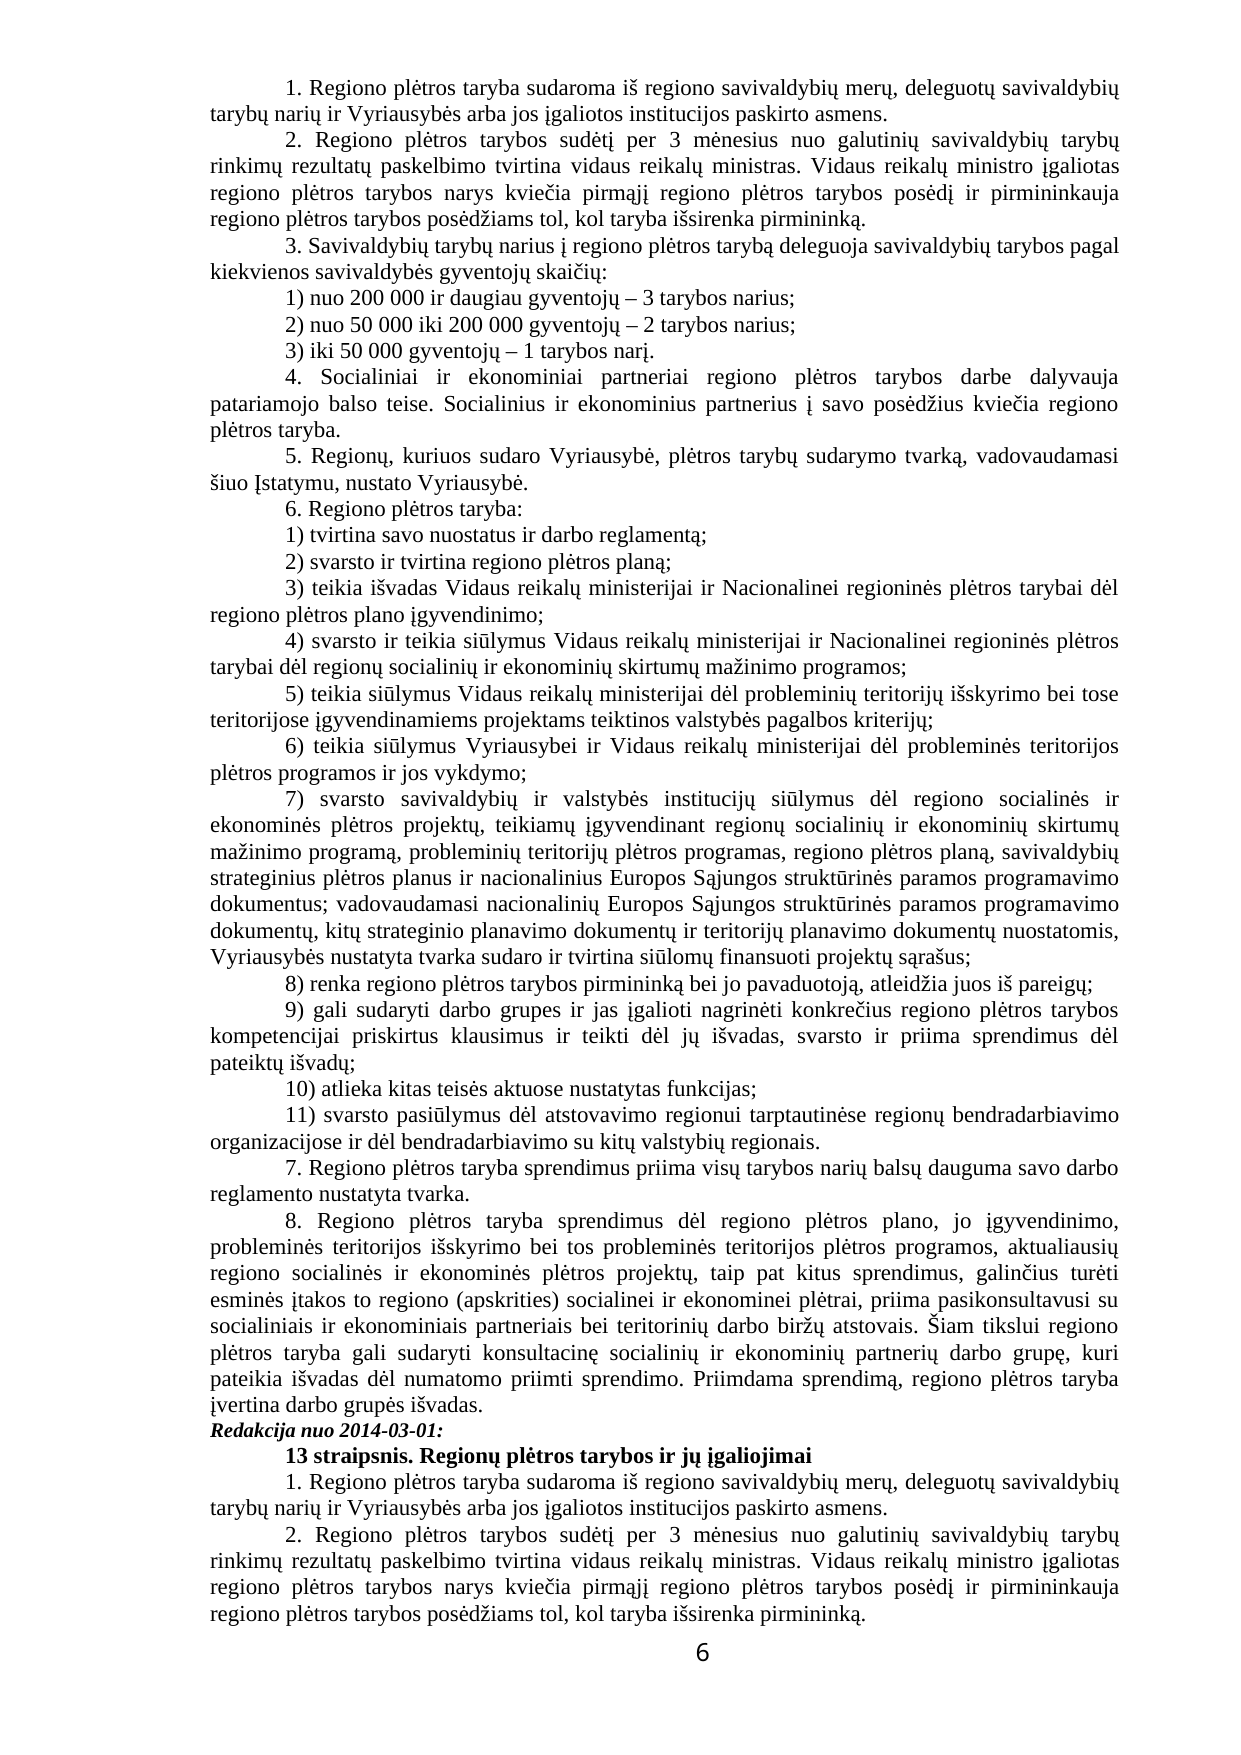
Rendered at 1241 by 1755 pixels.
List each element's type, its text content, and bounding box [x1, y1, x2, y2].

text 4) svarsto ir teikia siūlymus Vidaus reikalų ministerijai ir Nacionalinei regioninės plėtros tarybai dėl regionų socialinių ir ekonominių skirtumų mažinimo programos; [210, 627, 1120, 680]
text 8) renka regiono plėtros tarybos pirmininką bei jo pavaduotoją, atleidžia juos iš pareigų; [210, 969, 1120, 996]
text 1. Regiono plėtros taryba sudaroma iš regiono savivaldybių merų, deleguotų savivaldybių tarybų narių ir Vyriausybės arba jos įgaliotos institucijos paskirto asmens. [210, 1468, 1120, 1521]
text 1) tvirtina savo nuostatus ir darbo reglamentą; [210, 522, 1120, 548]
text 1. Regiono plėtros taryba sudaroma iš regiono savivaldybių merų, deleguotų savivaldybių tarybų narių ir Vyriausybės arba jos įgaliotos institucijos paskirto asmens. [210, 73, 1120, 126]
text 2. Regiono plėtros tarybos sudėtį per 3 mėnesius nuo galutinių savivaldybių tarybų rinkimų rezultatų paskelbimo tvirtina vidaus reikalų ministras. Vidaus reikalų ministro įgaliotas regiono plėtros tarybos narys kviečia pirmąjį regiono plėtros tarybos posėdį ir pirmininkauja regiono plėtros tarybos posėdžiams tol, kol taryba išsirenka pirmininką. [210, 126, 1120, 232]
text 10) atlieka kitas teisės aktuose nustatytas funkcijas; [210, 1075, 1120, 1101]
text 8. Regiono plėtros taryba sprendimus dėl regiono plėtros plano, jo įgyvendinimo, probleminės teritorijos išskyrimo bei tos probleminės teritorijos plėtros programos, aktualiausių regiono socialinės ir ekonominės plėtros projektų, taip pat kitus sprendimus, galinčius turėti esminės įtakos to regiono (apskrities) socialinei ir ekonominei plėtrai, priima pasikonsultavusi su socialiniais ir ekonominiais partneriais bei teritorinių darbo biržų atstovais. Šiam tikslui regiono plėtros taryba gali sudaryti konsultacinę socialinių ir ekonominių partnerių darbo grupę, kuri pateikia išvadas dėl numatomo priimti sprendimo. Priimdama sprendimą, regiono plėtros taryba įvertina darbo grupės išvadas. [210, 1207, 1120, 1418]
text 11) svarsto pasiūlymus dėl atstovavimo regionui tarptautinėse regionų bendradarbiavimo organizacijose ir dėl bendradarbiavimo su kitų valstybių regionais. [210, 1101, 1120, 1154]
text 9) gali sudaryti darbo grupes ir jas įgalioti nagrinėti konkrečius regiono plėtros tarybos kompetencijai priskirtus klausimus ir teikti dėl jų išvadas, svarsto ir priima sprendimus dėl pateiktų išvadų; [210, 996, 1120, 1075]
text 2) svarsto ir tvirtina regiono plėtros planą; [210, 548, 1120, 574]
text 2. Regiono plėtros tarybos sudėtį per 3 mėnesius nuo galutinių savivaldybių tarybų rinkimų rezultatų paskelbimo tvirtina vidaus reikalų ministras. Vidaus reikalų ministro įgaliotas regiono plėtros tarybos narys kviečia pirmąjį regiono plėtros tarybos posėdį ir pirmininkauja regiono plėtros tarybos posėdžiams tol, kol taryba išsirenka pirmininką. [210, 1521, 1120, 1626]
text 3) iki 50 000 gyventojų – 1 tarybos narį. [210, 337, 1120, 363]
text Redakcija nuo 2014-03-01: [210, 1418, 1120, 1442]
text 5. Regionų, kuriuos sudaro Vyriausybė, plėtros tarybų sudarymo tvarką, vadovaudamasi šiuo Įstatymu, nustato Vyriausybė. [210, 442, 1120, 495]
text 4. Socialiniai ir ekonominiai partneriai regiono plėtros tarybos darbe dalyvauja patariamojo balso teise. Socialinius ir ekonominius partnerius į savo posėdžius kviečia regiono plėtros taryba. [210, 363, 1120, 442]
text 3) teikia išvadas Vidaus reikalų ministerijai ir Nacionalinei regioninės plėtros tarybai dėl regiono plėtros plano įgyvendinimo; [210, 574, 1120, 627]
text 1) nuo 200 000 ir daugiau gyventojų – 3 tarybos narius; [210, 284, 1120, 311]
text 5) teikia siūlymus Vidaus reikalų ministerijai dėl probleminių teritorijų išskyrimo bei tose teritorijose įgyvendinamiems projektams teiktinos valstybės pagalbos kriterijų; [210, 680, 1120, 732]
text 6) teikia siūlymus Vyriausybei ir Vidaus reikalų ministerijai dėl probleminės teritorijos plėtros programos ir jos vykdymo; [210, 732, 1120, 785]
text 6. Regiono plėtros taryba: [210, 495, 1120, 522]
text 7) svarsto savivaldybių ir valstybės institucijų siūlymus dėl regiono socialinės ir ekonominės plėtros projektų, teikiamų įgyvendinant regionų socialinių ir ekonominių skirtumų mažinimo programą, probleminių teritorijų plėtros programas, regiono plėtros planą, savivaldybių strateginius plėtros planus ir nacionalinius Europos Sąjungos struktūrinės paramos programavimo dokumentus; vadovaudamasi nacionalinių Europos Sąjungos struktūrinės paramos programavimo dokumentų, kitų strateginio planavimo dokumentų ir teritorijų planavimo dokumentų nuostatomis, Vyriausybės nustatyta tvarka sudaro ir tvirtina siūlomų finansuoti projektų sąrašus; [210, 785, 1120, 969]
text 2) nuo 50 000 iki 200 000 gyventojų – 2 tarybos narius; [210, 311, 1120, 337]
text 3. Savivaldybių tarybų narius į regiono plėtros tarybą deleguoja savivaldybių tarybos pagal kiekvienos savivaldybės gyventojų skaičių: [210, 232, 1120, 284]
text 13 straipsnis. Regionų plėtros tarybos ir jų įgaliojimai [210, 1442, 1120, 1468]
text 7. Regiono plėtros taryba sprendimus priima visų tarybos narių balsų dauguma savo darbo reglamento nustatyta tvarka. [210, 1154, 1120, 1207]
